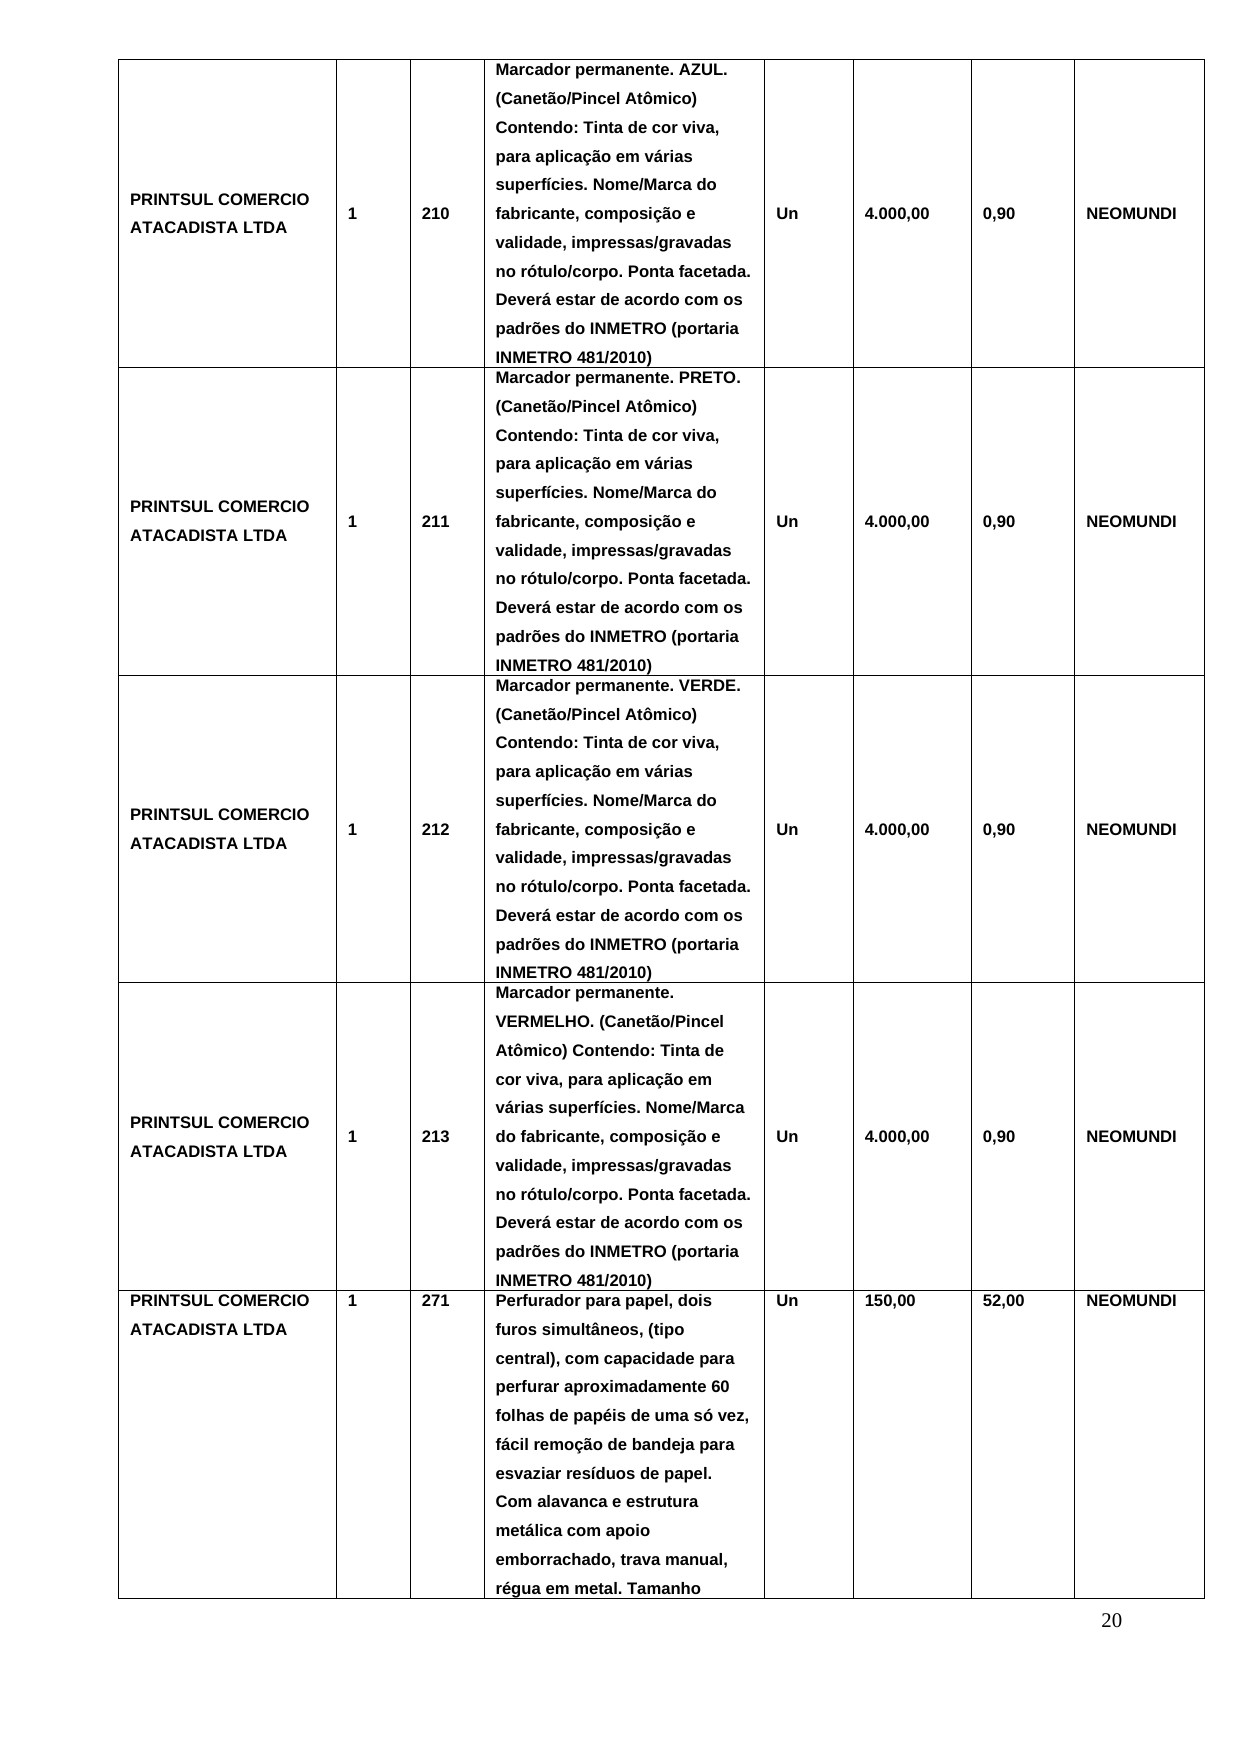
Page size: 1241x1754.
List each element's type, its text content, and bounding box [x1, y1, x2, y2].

table_cell 1 [337, 676, 410, 982]
table_cell 1 [337, 60, 410, 367]
table_cell Un [765, 1291, 853, 1598]
table_cell 271 [411, 1291, 484, 1598]
table_cell Perfurador para papel, dois furos simultâneos, (tipo central), com capacidade para perfurar aproximadamente 60 folhas de papéis de uma só vez, fácil remoção de bandeja para esvaziar resíduos de papel. Com alavanca e estrutura metálica com apoio emborrachado, trava manual, régua em metal. Tamanho [485, 1291, 764, 1598]
table_cell 0,90 [972, 368, 1074, 674]
table_cell Un [765, 60, 853, 367]
table_cell 4.000,00 [854, 676, 971, 982]
table_cell NEOMUNDI [1075, 1291, 1204, 1598]
table_cell NEOMUNDI [1075, 60, 1204, 367]
table_cell 150,00 [854, 1291, 971, 1598]
table_cell 1 [337, 368, 410, 674]
table_cell Un [765, 368, 853, 674]
table_cell NEOMUNDI [1075, 983, 1204, 1290]
table_cell NEOMUNDI [1075, 368, 1204, 674]
table_cell 0,90 [972, 676, 1074, 982]
table_cell Marcador permanente. VERDE. (Canetão/Pincel Atômico) Contendo: Tinta de cor viva, para aplicação em várias superfícies. Nome/Marca do fabricante, composição e validade, impressas/gravadas no rótulo/corpo. Ponta facetada. Deverá estar de acordo com os padrões do INMETRO (portaria INMETRO 481/2010) [485, 676, 764, 982]
table_cell PRINTSUL COMERCIO ATACADISTA LTDA [119, 368, 336, 674]
table_cell PRINTSUL COMERCIO ATACADISTA LTDA [119, 676, 336, 982]
table_cell 210 [411, 60, 484, 367]
table_cell 4.000,00 [854, 60, 971, 367]
table_cell Marcador permanente. PRETO. (Canetão/Pincel Atômico) Contendo: Tinta de cor viva, para aplicação em várias superfícies. Nome/Marca do fabricante, composição e validade, impressas/gravadas no rótulo/corpo. Ponta facetada. Deverá estar de acordo com os padrões do INMETRO (portaria INMETRO 481/2010) [485, 368, 764, 674]
table_cell 4.000,00 [854, 368, 971, 674]
table_cell 211 [411, 368, 484, 674]
table_cell 1 [337, 1291, 410, 1598]
table_cell NEOMUNDI [1075, 676, 1204, 982]
table_cell Un [765, 676, 853, 982]
table_cell Marcador permanente. AZUL. (Canetão/Pincel Atômico) Contendo: Tinta de cor viva, para aplicação em várias superfícies. Nome/Marca do fabricante, composição e validade, impressas/gravadas no rótulo/corpo. Ponta facetada. Deverá estar de acordo com os padrões do INMETRO (portaria INMETRO 481/2010) [485, 60, 764, 367]
table_cell Marcador permanente. VERMELHO. (Canetão/Pincel Atômico) Contendo: Tinta de cor viva, para aplicação em várias superfícies. Nome/Marca do fabricante, composição e validade, impressas/gravadas no rótulo/corpo. Ponta facetada. Deverá estar de acordo com os padrões do INMETRO (portaria INMETRO 481/2010) [485, 983, 764, 1290]
table_cell 212 [411, 676, 484, 982]
table_cell 0,90 [972, 60, 1074, 367]
table_cell PRINTSUL COMERCIO ATACADISTA LTDA [119, 1291, 336, 1598]
table_cell 4.000,00 [854, 983, 971, 1290]
table_cell 1 [337, 983, 410, 1290]
table_cell PRINTSUL COMERCIO ATACADISTA LTDA [119, 983, 336, 1290]
table_cell 213 [411, 983, 484, 1290]
table_cell PRINTSUL COMERCIO ATACADISTA LTDA [119, 60, 336, 367]
table_cell 0,90 [972, 983, 1074, 1290]
table_cell 52,00 [972, 1291, 1074, 1598]
table_cell Un [765, 983, 853, 1290]
